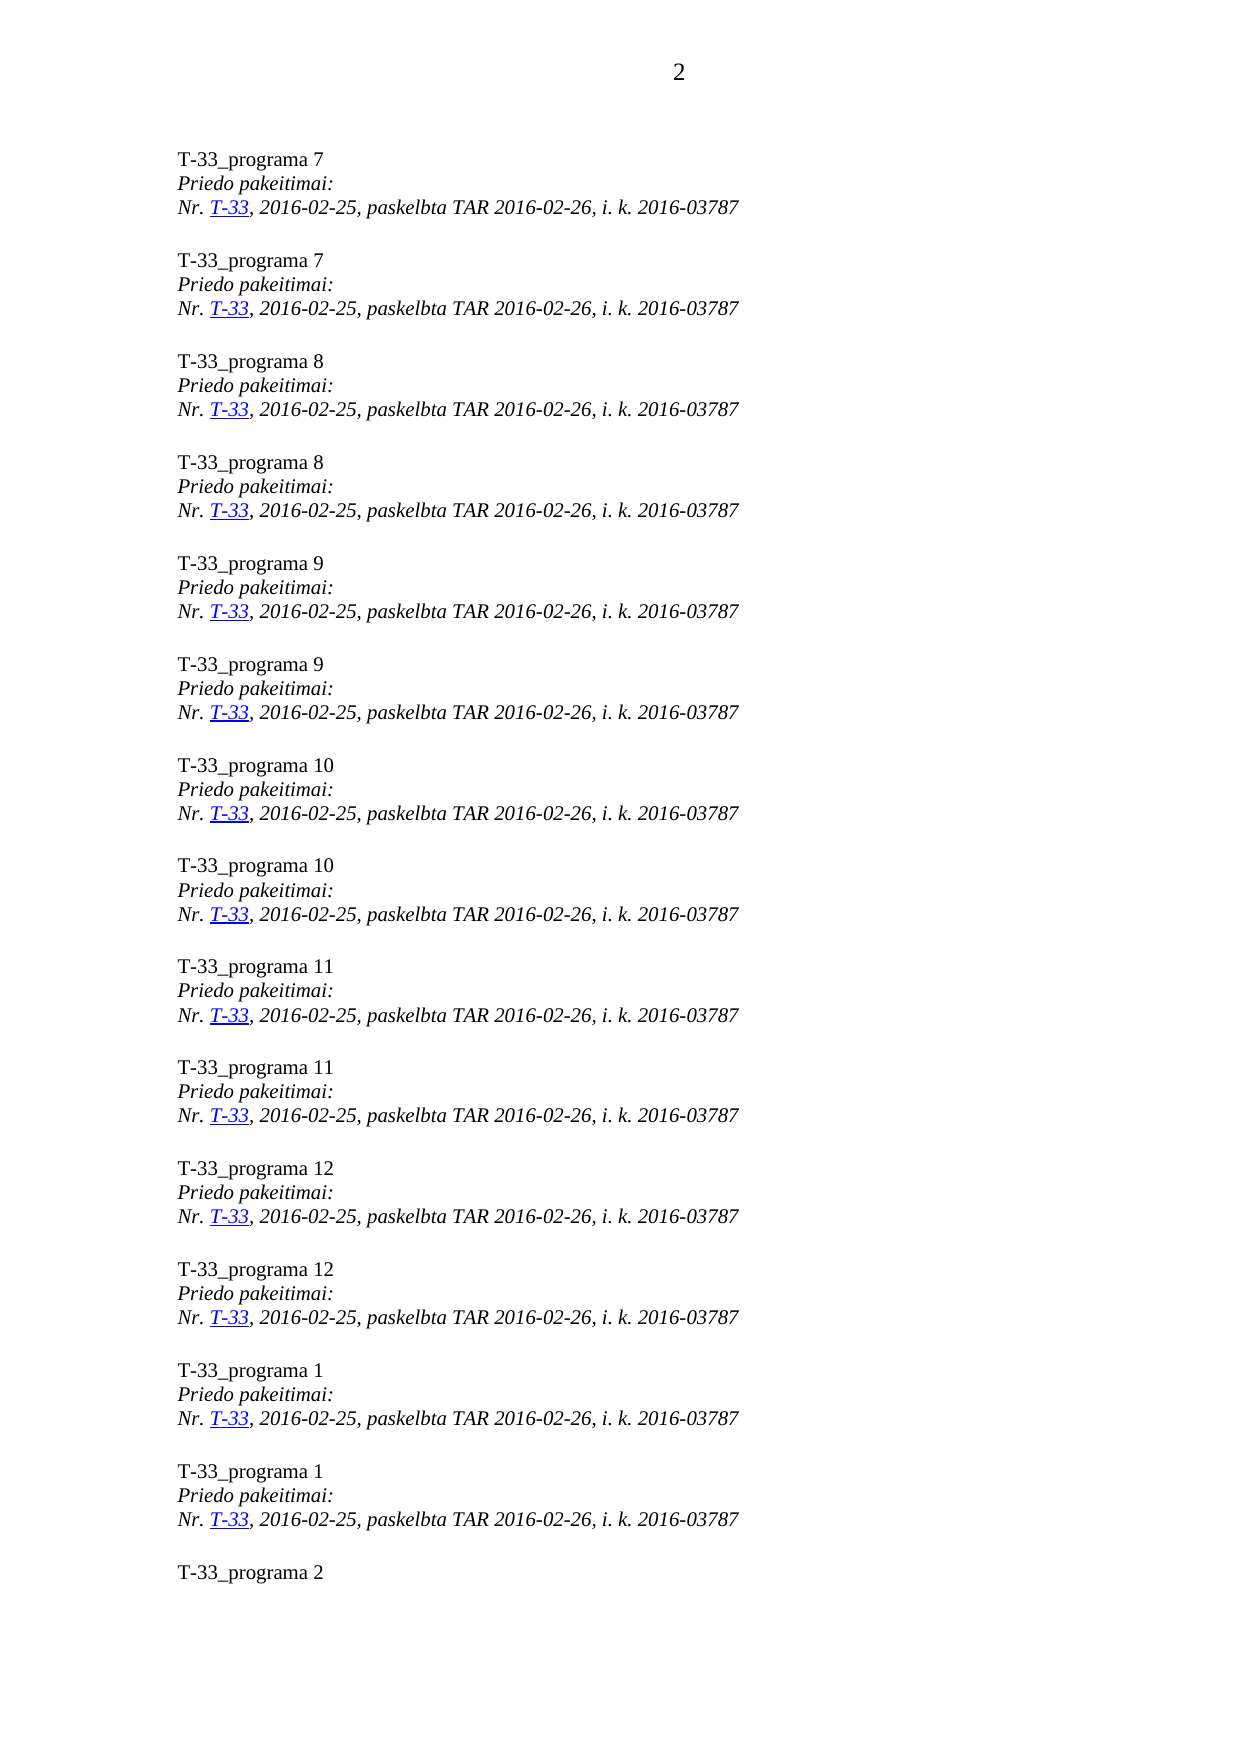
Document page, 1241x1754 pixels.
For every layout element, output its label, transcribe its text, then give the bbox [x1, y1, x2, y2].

text T-33_programa 8 [177, 349, 1181, 373]
text Nr. T-33, 2016-02-25, paskelbta TAR 2016-02-26, i. k. 2016-03787 [177, 599, 1181, 623]
text T-33_programa 9 [177, 652, 1181, 676]
text Priedo pakeitimai: [177, 1483, 1181, 1507]
text T-33_programa 1 [177, 1358, 1181, 1382]
text T-33_programa 10 [177, 853, 1181, 877]
text Priedo pakeitimai: [177, 171, 1181, 195]
text Priedo pakeitimai: [177, 1180, 1181, 1204]
text T-33_programa 10 [177, 752, 1181, 777]
text T-33_programa 7 [177, 248, 1181, 272]
text Nr. T-33, 2016-02-25, paskelbta TAR 2016-02-26, i. k. 2016-03787 [177, 1204, 1181, 1228]
text Nr. T-33, 2016-02-25, paskelbta TAR 2016-02-26, i. k. 2016-03787 [177, 195, 1181, 219]
text T-33_programa 12 [177, 1156, 1181, 1180]
text Priedo pakeitimai: [177, 474, 1181, 498]
text T-33_programa 8 [177, 450, 1181, 474]
text Nr. T-33, 2016-02-25, paskelbta TAR 2016-02-26, i. k. 2016-03787 [177, 1406, 1181, 1430]
text Priedo pakeitimai: [177, 272, 1181, 296]
text Priedo pakeitimai: [177, 978, 1181, 1002]
text Priedo pakeitimai: [177, 1382, 1181, 1406]
text T-33_programa 7 [177, 147, 1181, 171]
text Nr. T-33, 2016-02-25, paskelbta TAR 2016-02-26, i. k. 2016-03787 [177, 296, 1181, 320]
text Priedo pakeitimai: [177, 777, 1181, 801]
text Priedo pakeitimai: [177, 1281, 1181, 1305]
text T-33_programa 9 [177, 551, 1181, 575]
text Nr. T-33, 2016-02-25, paskelbta TAR 2016-02-26, i. k. 2016-03787 [177, 1507, 1181, 1531]
text T-33_programa 11 [177, 1055, 1181, 1079]
text Nr. T-33, 2016-02-25, paskelbta TAR 2016-02-26, i. k. 2016-03787 [177, 801, 1181, 825]
text Nr. T-33, 2016-02-25, paskelbta TAR 2016-02-26, i. k. 2016-03787 [177, 700, 1181, 724]
text T-33_programa 2 [177, 1560, 1181, 1584]
text Priedo pakeitimai: [177, 1079, 1181, 1103]
text Nr. T-33, 2016-02-25, paskelbta TAR 2016-02-26, i. k. 2016-03787 [177, 1103, 1181, 1127]
text Priedo pakeitimai: [177, 676, 1181, 700]
text Nr. T-33, 2016-02-25, paskelbta TAR 2016-02-26, i. k. 2016-03787 [177, 1305, 1181, 1329]
text Priedo pakeitimai: [177, 877, 1181, 902]
text Priedo pakeitimai: [177, 575, 1181, 599]
text Priedo pakeitimai: [177, 373, 1181, 397]
text T-33_programa 12 [177, 1257, 1181, 1281]
text Nr. T-33, 2016-02-25, paskelbta TAR 2016-02-26, i. k. 2016-03787 [177, 498, 1181, 522]
text Nr. T-33, 2016-02-25, paskelbta TAR 2016-02-26, i. k. 2016-03787 [177, 902, 1181, 926]
text Nr. T-33, 2016-02-25, paskelbta TAR 2016-02-26, i. k. 2016-03787 [177, 397, 1181, 421]
text T-33_programa 1 [177, 1459, 1181, 1483]
text T-33_programa 11 [177, 954, 1181, 978]
text Nr. T-33, 2016-02-25, paskelbta TAR 2016-02-26, i. k. 2016-03787 [177, 1002, 1181, 1027]
